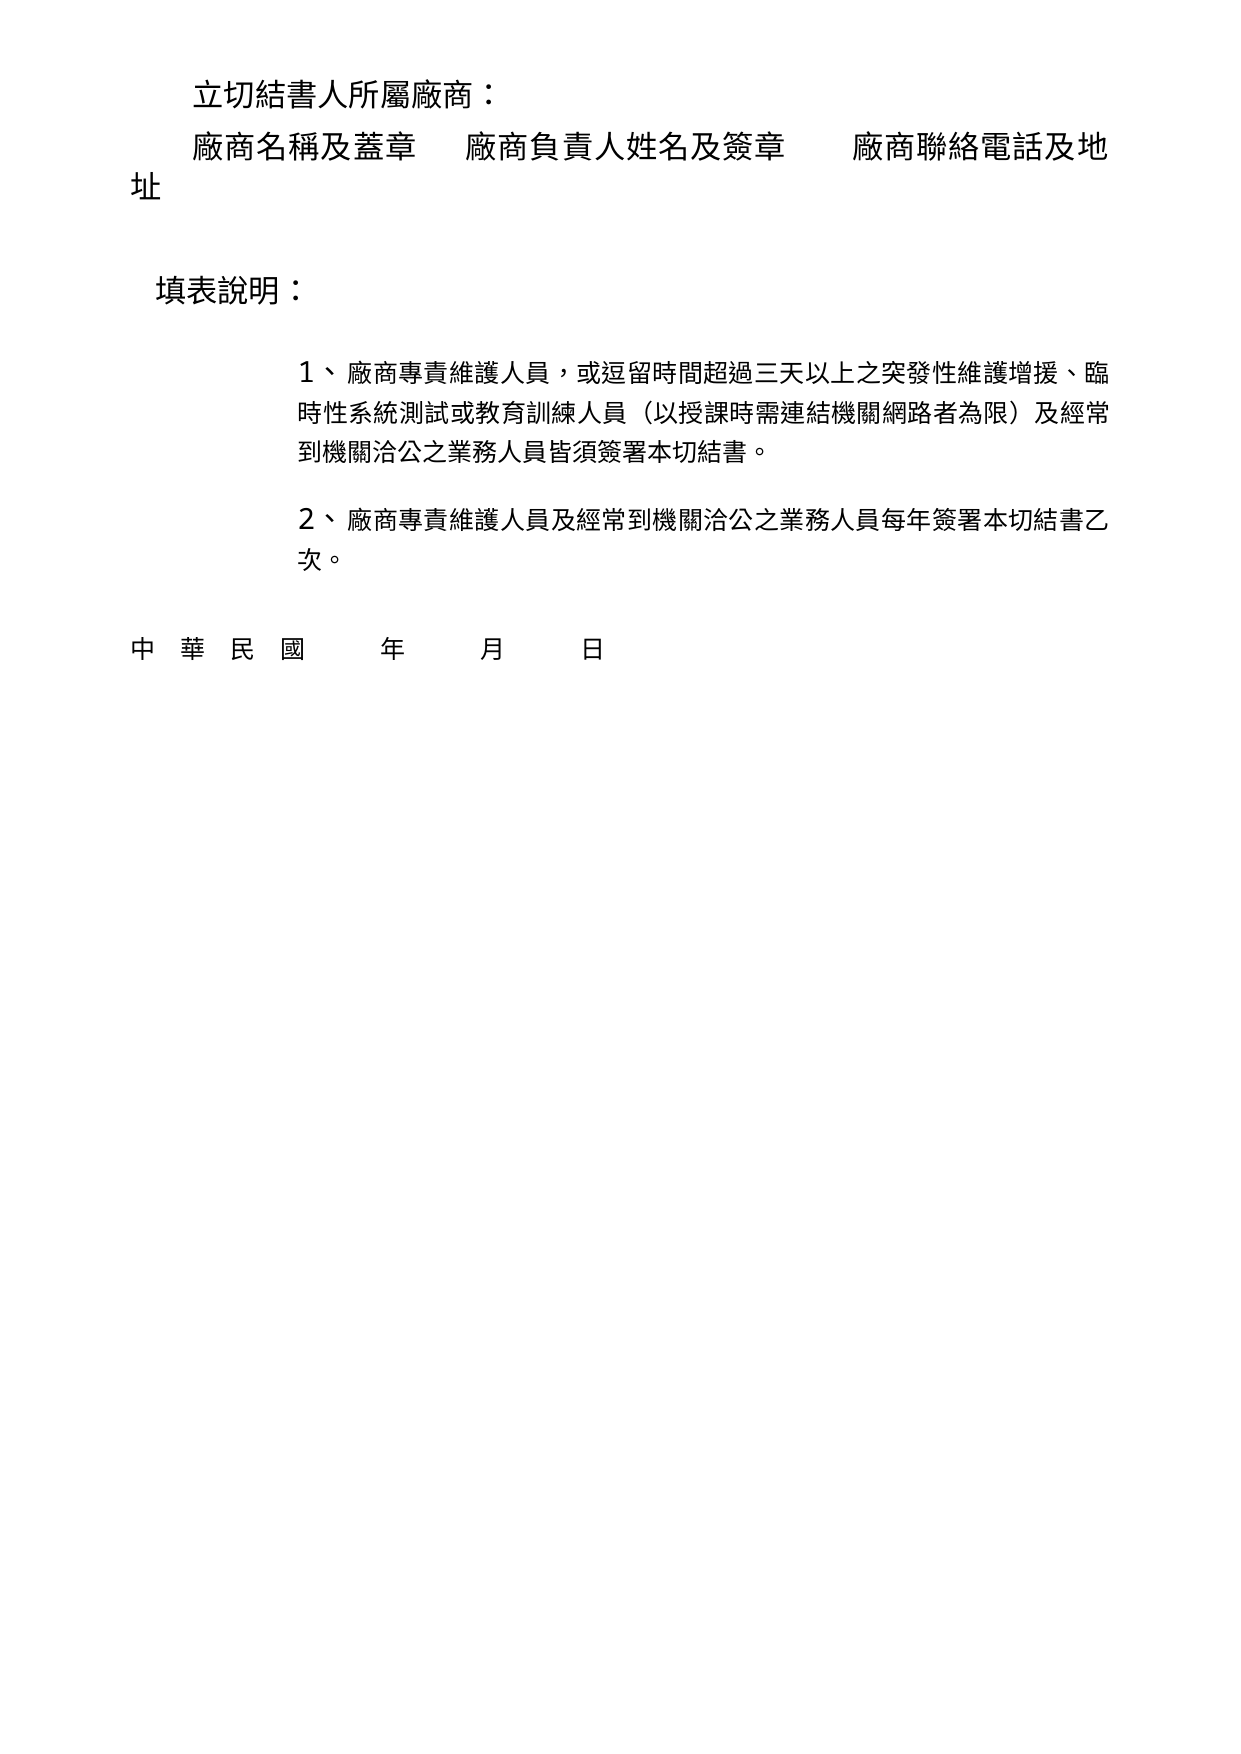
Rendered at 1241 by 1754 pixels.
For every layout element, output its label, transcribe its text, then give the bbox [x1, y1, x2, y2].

text 中 華 民 國 年 月 日 [130, 624, 1110, 668]
list 廠商專責維護人員，或逗留時間超過三天以上之突發性維護增援、臨時性系統測試或教育訓練人員（以授課時需連結機關網路者為限）及經常到機關洽公之業務人員皆須簽署本切結書。 [297, 351, 1110, 470]
text 填表說明： [130, 271, 1110, 310]
list 廠商專責維護人員及經常到機關洽公之業務人員每年簽署本切結書乙次。 [297, 498, 1110, 577]
text 立切結書人所屬廠商： [130, 75, 1110, 114]
text 廠商名稱及蓋章 廠商負責人姓名及簽章 廠商聯絡電話及地址 [130, 127, 1110, 206]
